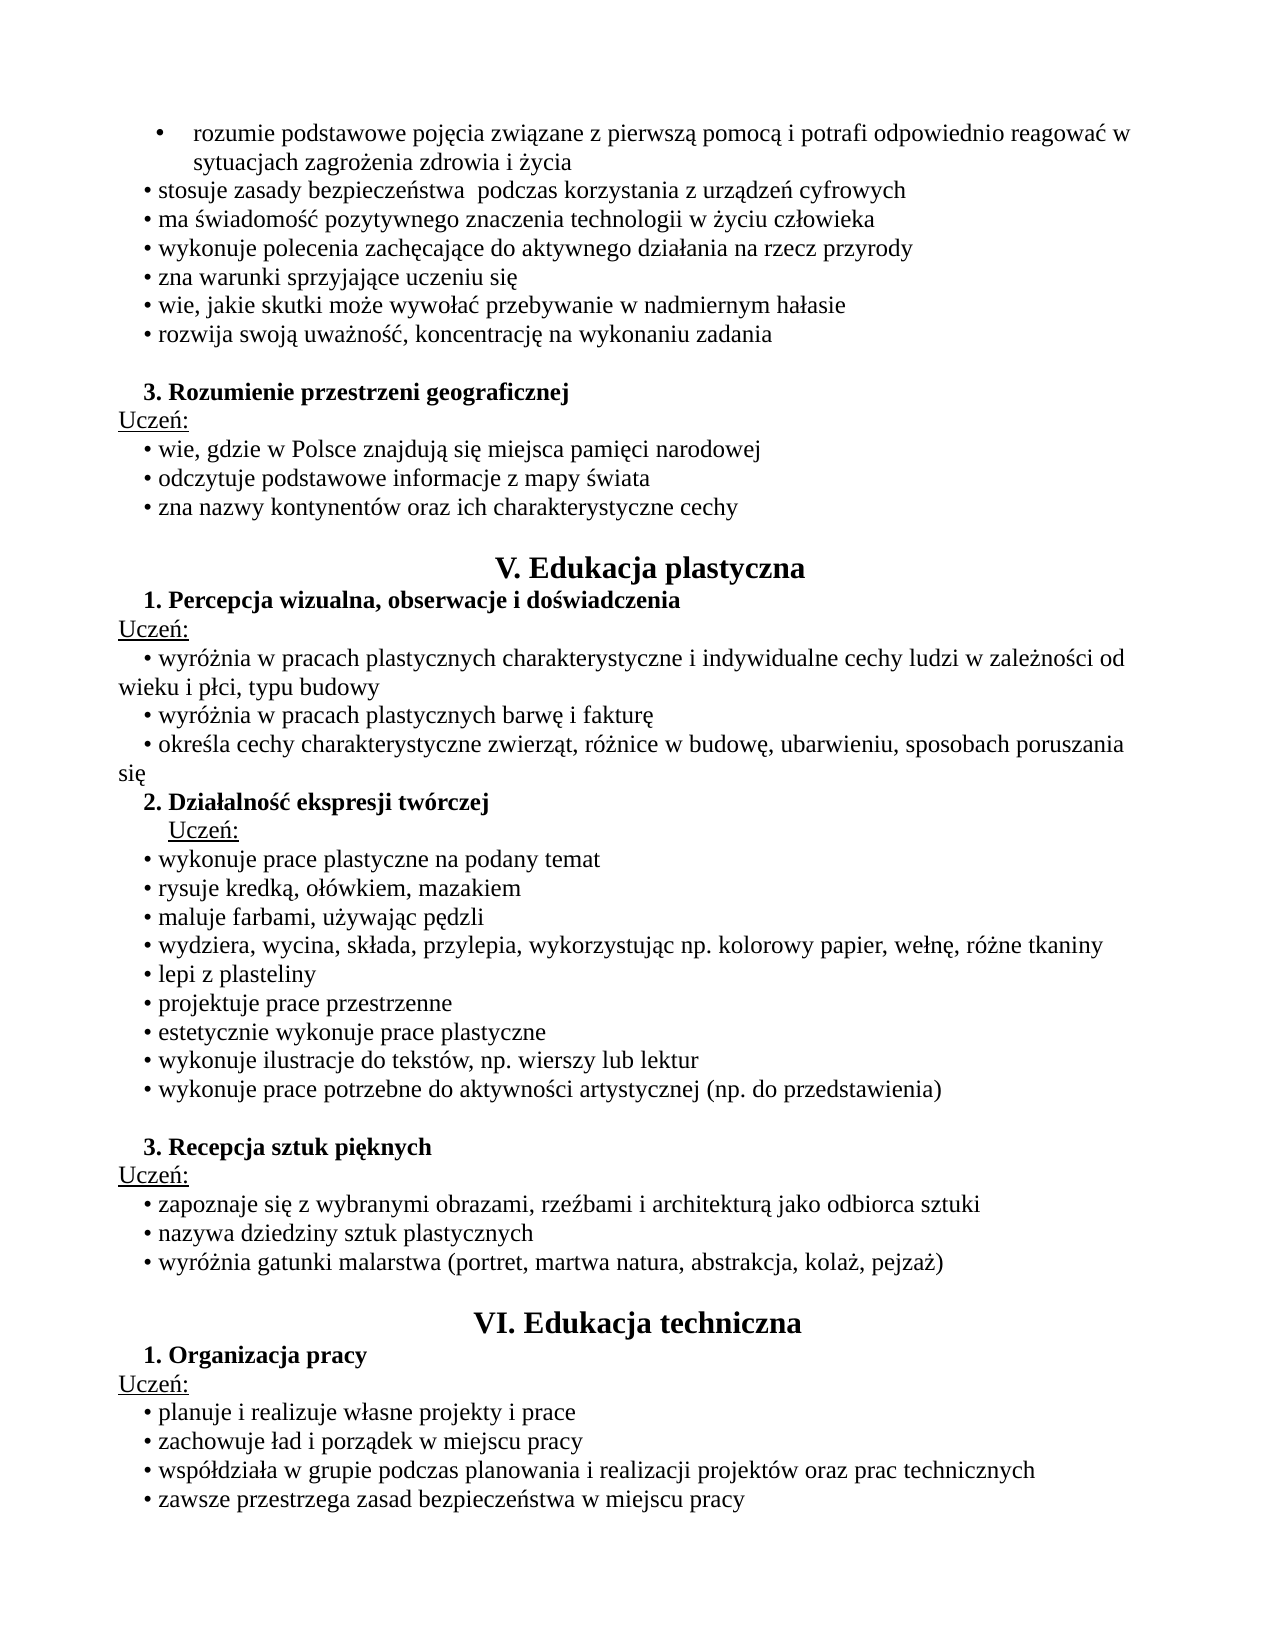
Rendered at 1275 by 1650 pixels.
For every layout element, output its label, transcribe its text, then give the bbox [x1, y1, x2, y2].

text Uczeń: [118, 1160, 1157, 1189]
text V. Edukacja plastyczna [118, 549, 1157, 585]
text • wykonuje prace potrzebne do aktywności artystycznej (np. do przedstawienia) [118, 1074, 1157, 1103]
text 1. Organizacja pracy [118, 1340, 1157, 1369]
text VI. Edukacja techniczna [118, 1304, 1157, 1340]
text 3. Recepcja sztuk pięknych [118, 1132, 1157, 1160]
text • stosuje zasady bezpieczeństwa podczas korzystania z urządzeń cyfrowych [118, 176, 1157, 204]
text • zna warunki sprzyjające uczeniu się [118, 262, 1157, 291]
text • współdziała w grupie podczas planowania i realizacji projektów oraz prac technicznych [118, 1455, 1157, 1484]
text • ma świadomość pozytywnego znaczenia technologii w życiu człowieka [118, 204, 1157, 233]
text • wyróżnia w pracach plastycznych charakterystyczne i indywidualne cechy ludzi w zależności od wieku i płci, typu budowy [118, 643, 1157, 700]
text • wyróżnia gatunki malarstwa (portret, martwa natura, abstrakcja, kolaż, pejzaż) [118, 1247, 1157, 1275]
text • rozwija swoją uważność, koncentrację na wykonaniu zadania [118, 319, 1157, 348]
text • zachowuje ład i porządek w miejscu pracy [118, 1426, 1157, 1455]
text • odczytuje podstawowe informacje z mapy świata [118, 463, 1157, 492]
text • określa cechy charakterystyczne zwierząt, różnice w budowę, ubarwieniu, sposobach poruszania się [118, 729, 1157, 787]
text Uczeń: [118, 406, 1157, 434]
text • projektuje prace przestrzenne [118, 988, 1157, 1017]
text • wykonuje prace plastyczne na podany temat [118, 844, 1157, 873]
text 1. Percepcja wizualna, obserwacje i doświadczenia [118, 585, 1157, 614]
text • zawsze przestrzega zasad bezpieczeństwa w miejscu pracy [118, 1484, 1157, 1512]
text • wykonuje polecenia zachęcające do aktywnego działania na rzecz przyrody [118, 233, 1157, 262]
text • rysuje kredką, ołówkiem, mazakiem [118, 873, 1157, 902]
text • planuje i realizuje własne projekty i prace [118, 1397, 1157, 1426]
text Uczeń: [118, 614, 1157, 643]
text • wie, jakie skutki może wywołać przebywanie w nadmiernym hałasie [118, 291, 1157, 319]
text • wykonuje ilustracje do tekstów, np. wierszy lub lektur [118, 1045, 1157, 1074]
text • wydziera, wycina, składa, przylepia, wykorzystując np. kolorowy papier, wełnę, różne tkaniny [118, 930, 1157, 959]
list rozumie podstawowe pojęcia związane z pierwszą pomocą i potrafi odpowiednio reagować w sytuacjach zagrożenia zdrowia i życia [156, 118, 1157, 176]
text 2. Działalność ekspresji twórczej [118, 787, 1157, 815]
text • maluje farbami, używając pędzli [118, 902, 1157, 930]
text • estetycznie wykonuje prace plastyczne [118, 1017, 1157, 1045]
text Uczeń: [118, 1369, 1157, 1397]
text • zna nazwy kontynentów oraz ich charakterystyczne cechy [118, 492, 1157, 521]
text • wyróżnia w pracach plastycznych barwę i fakturę [118, 700, 1157, 729]
text • zapoznaje się z wybranymi obrazami, rzeźbami i architekturą jako odbiorca sztuki [118, 1189, 1157, 1218]
text • lepi z plasteliny [118, 959, 1157, 988]
text • nazywa dziedziny sztuk plastycznych [118, 1218, 1157, 1247]
text • wie, gdzie w Polsce znajdują się miejsca pamięci narodowej [118, 434, 1157, 463]
text 3. Rozumienie przestrzeni geograficznej [118, 377, 1157, 406]
text Uczeń: [118, 815, 1157, 844]
